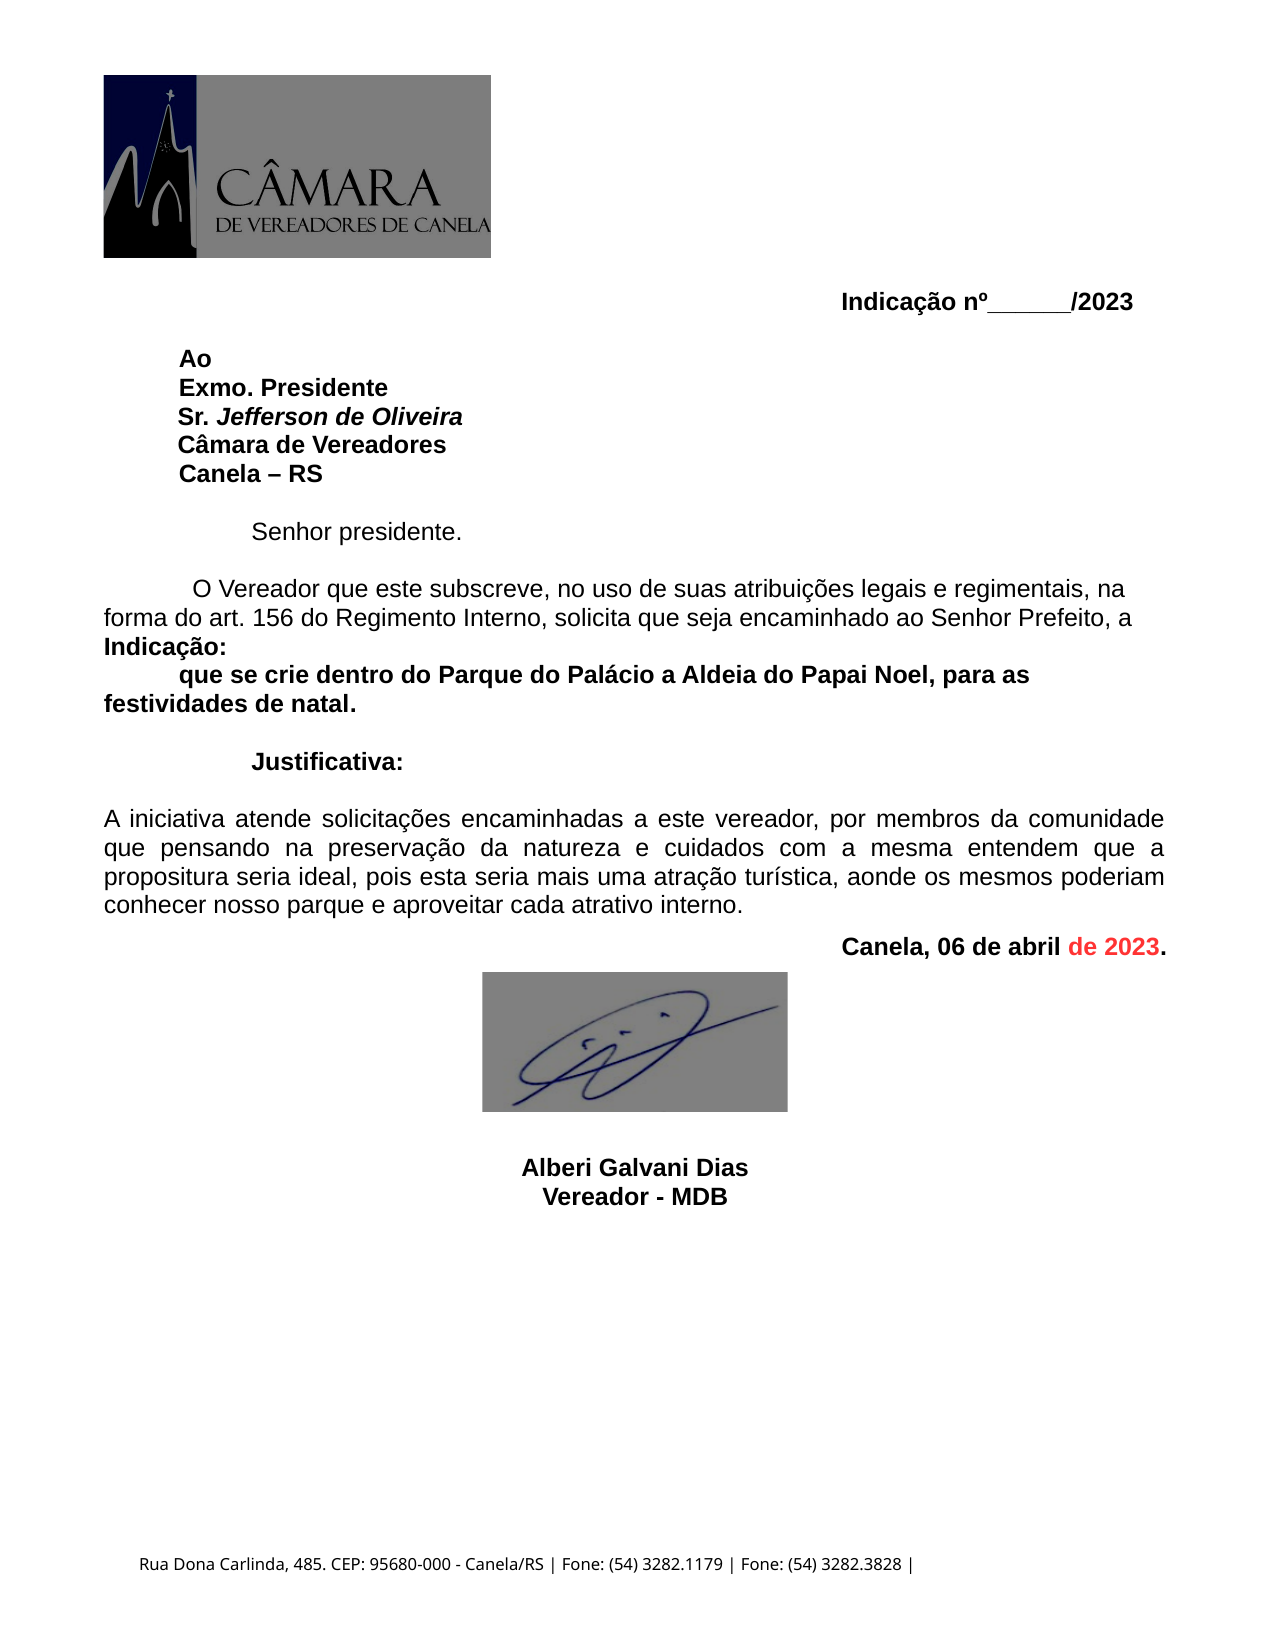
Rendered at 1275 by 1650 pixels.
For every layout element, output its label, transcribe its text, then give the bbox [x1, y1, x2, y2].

text Exmo. Presidente [103, 373, 1167, 402]
text Vereador - MDB [103, 1182, 1167, 1211]
text que se crie dentro do Parque do Palácio a Aldeia do Papai Noel, para as festividades de natal. [103, 660, 1165, 718]
text Canela – RS [103, 459, 1167, 488]
text Câmara de Vereadores [103, 430, 1167, 459]
text A iniciativa atende solicitações encaminhadas a este vereador, por membros da comunidade que pensando na preservação da natureza e cuidados com a mesma entendem que a propositura seria ideal, pois esta seria mais uma atração turística, aonde os mesmos poderiam conhecer nosso parque e aproveitar cada atrativo interno. [103, 804, 1167, 919]
text Alberi Galvani Dias [103, 1153, 1167, 1182]
text Ao [103, 344, 1167, 373]
text Sr. Jefferson de Oliveira [103, 402, 1167, 430]
text O Vereador que este subscreve, no uso de suas atribuições legais e regimentais, na forma do art. 156 do Regimento Interno, solicita que seja encaminhado ao Senhor Prefeito, a Indicação: [103, 574, 1165, 660]
text Canela, 06 de abril de 2023. [103, 932, 1167, 960]
text Justificativa: [103, 747, 1167, 775]
text Indicação nº______/2023 [103, 287, 1167, 315]
text Senhor presidente. [103, 517, 1167, 545]
